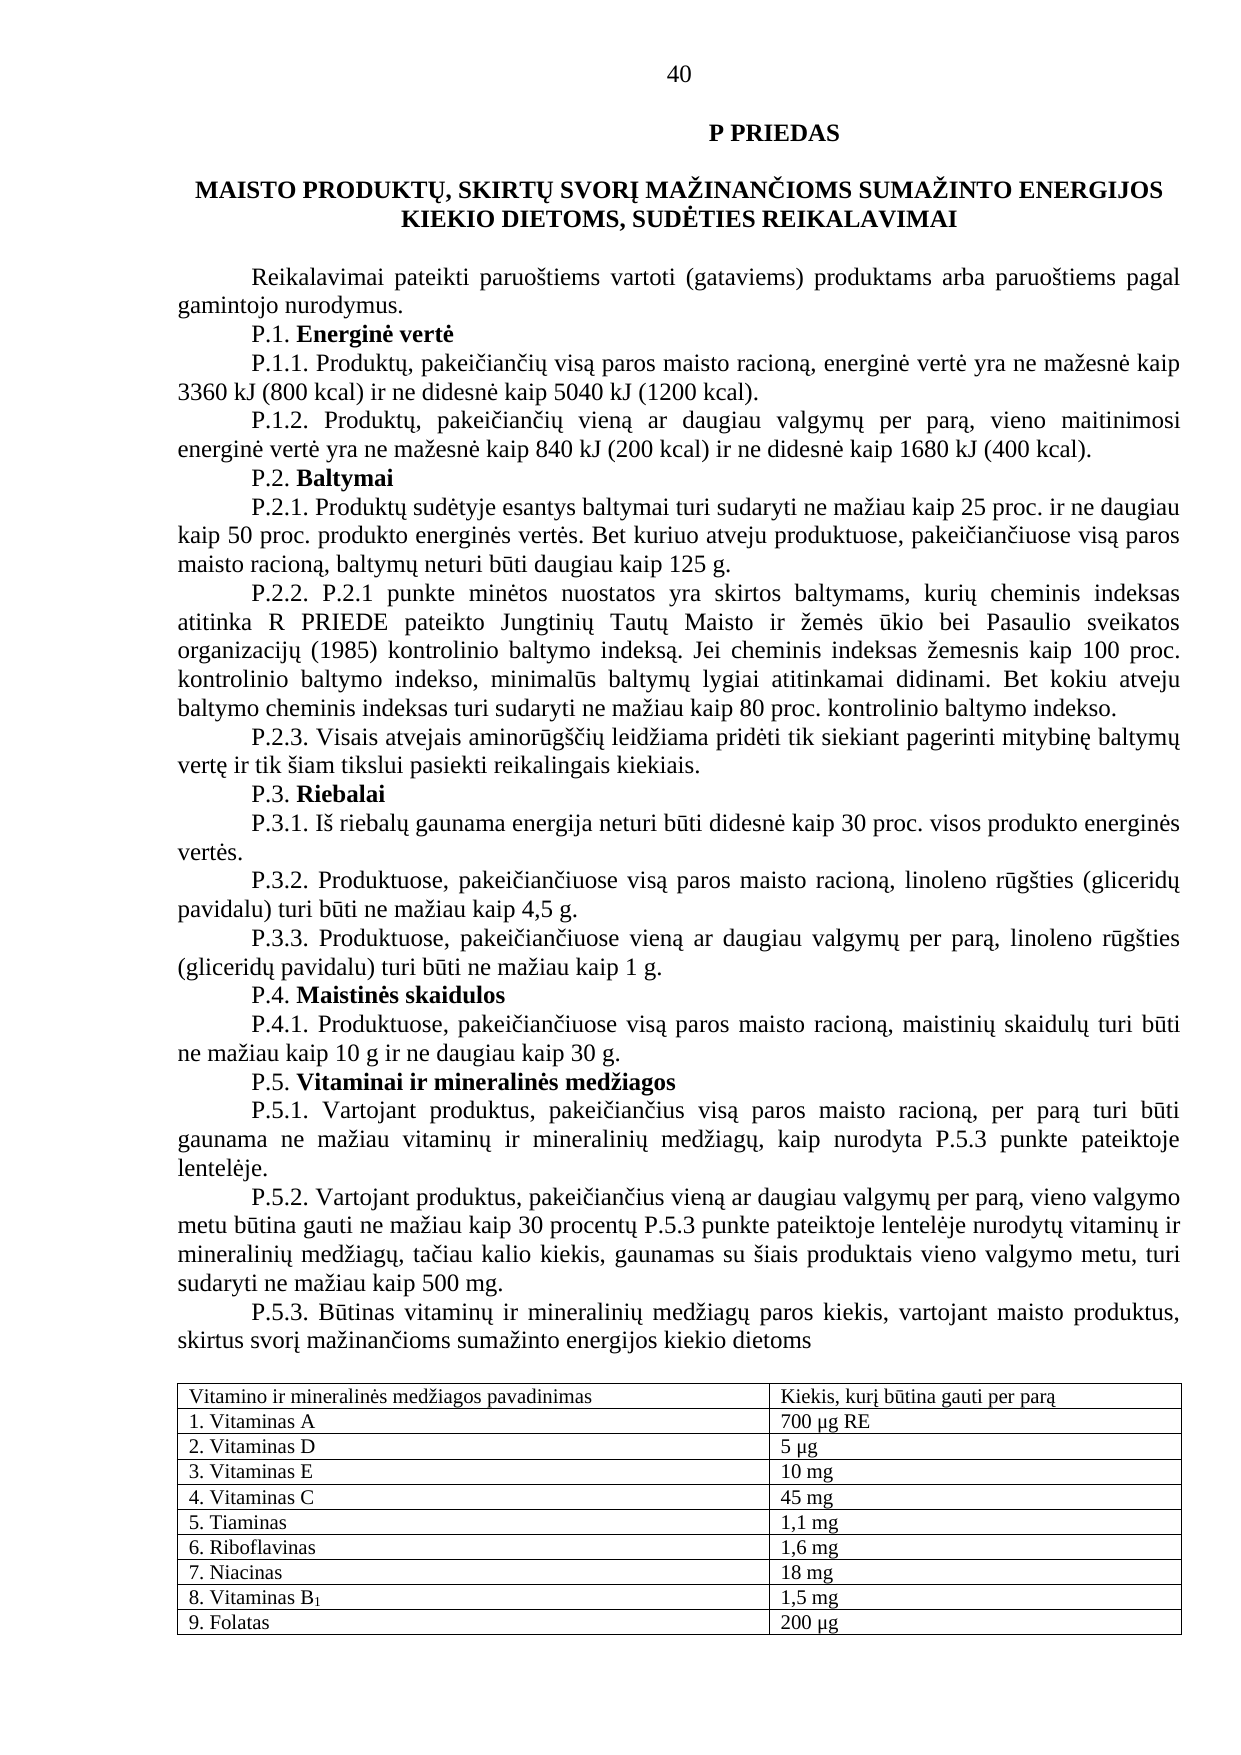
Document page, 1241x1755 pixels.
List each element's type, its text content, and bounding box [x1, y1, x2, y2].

text P.2.1. Produktų sudėtyje esantys baltymai turi sudaryti ne mažiau kaip 25 proc. ir ne daugiau kaip 50 proc. produkto energinės vertės. Bet kuriuo atveju produktuose, pakeičiančiuose visą paros maisto racioną, baltymų neturi būti daugiau kaip 125 g. [177, 492, 1181, 578]
text P.4. Maistinės skaidulos [177, 981, 1181, 1009]
text P.4.1. Produktuose, pakeičiančiuose visą paros maisto racioną, maistinių skaidulų turi būti ne mažiau kaip 10 g ir ne daugiau kaip 30 g. [177, 1009, 1181, 1067]
table_cell 9. Folatas [178, 1610, 769, 1634]
table_cell 700 μg RE [770, 1409, 1181, 1433]
table_cell 5 μg [770, 1434, 1181, 1458]
table_cell 3. Vitaminas E [178, 1460, 769, 1483]
table_cell 45 mg [770, 1485, 1181, 1509]
text P PRIEDAS [177, 118, 1181, 147]
table_cell 1,5 mg [770, 1585, 1181, 1609]
text P.2.3. Visais atvejais aminorūgščių leidžiama pridėti tik siekiant pagerinti mitybinę baltymų vertę ir tik šiam tikslui pasiekti reikalingais kiekiais. [177, 722, 1181, 779]
table_cell 10 mg [770, 1460, 1181, 1483]
text P.5.1. Vartojant produktus, pakeičiančius visą paros maisto racioną, per parą turi būti gaunama ne mažiau vitaminų ir mineralinių medžiagų, kaip nurodyta P.5.3 punkte pateiktoje lentelėje. [177, 1096, 1181, 1182]
table_header Vitamino ir mineralinės medžiagos pavadinimas [178, 1384, 769, 1408]
text P.1.1. Produktų, pakeičiančių visą paros maisto racioną, energinė vertė yra ne mažesnė kaip 3360 kJ (800 kcal) ir ne didesnė kaip 5040 kJ (1200 kcal). [177, 348, 1181, 406]
text P.3.2. Produktuose, pakeičiančiuose visą paros maisto racioną, linoleno rūgšties (gliceridų pavidalu) turi būti ne mažiau kaip 4,5 g. [177, 866, 1181, 923]
table_cell 6. Riboflavinas [178, 1535, 769, 1559]
table_cell 18 mg [770, 1560, 1181, 1584]
table_cell 5. Tiaminas [178, 1510, 769, 1534]
table_cell 2. Vitaminas D [178, 1434, 769, 1458]
text P.2.2. P.2.1 punkte minėtos nuostatos yra skirtos baltymams, kurių cheminis indeksas atitinka R PRIEDE pateikto Jungtinių Tautų Maisto ir žemės ūkio bei Pasaulio sveikatos organizacijų (1985) kontrolinio baltymo indeksą. Jei cheminis indeksas žemesnis kaip 100 proc. kontrolinio baltymo indekso, minimalūs baltymų lygiai atitinkamai didinami. Bet kokiu atveju baltymo cheminis indeksas turi sudaryti ne mažiau kaip 80 proc. kontrolinio baltymo indekso. [177, 578, 1181, 722]
text P.3.1. Iš riebalų gaunama energija neturi būti didesnė kaip 30 proc. visos produkto energinės vertės. [177, 808, 1181, 866]
text P.3.3. Produktuose, pakeičiančiuose vieną ar daugiau valgymų per parą, linoleno rūgšties (gliceridų pavidalu) turi būti ne mažiau kaip 1 g. [177, 923, 1181, 981]
text P.3. Riebalai [177, 779, 1181, 808]
table_cell 1. Vitaminas A [178, 1409, 769, 1433]
table_cell 1,1 mg [770, 1510, 1181, 1534]
text Reikalavimai pateikti paruoštiems vartoti (gataviems) produktams arba paruoštiems pagal gamintojo nurodymus. [177, 262, 1181, 319]
table_cell 8. Vitaminas B1 [178, 1585, 769, 1609]
table_cell 200 μg [770, 1610, 1181, 1634]
table_cell 1,6 mg [770, 1535, 1181, 1559]
table_cell 4. Vitaminas C [178, 1485, 769, 1509]
text P.5. Vitaminai ir mineralinės medžiagos [177, 1067, 1181, 1096]
table_header Kiekis, kurį būtina gauti per parą [770, 1384, 1181, 1408]
text P.1. Energinė vertė [177, 319, 1181, 348]
text P.2. Baltymai [177, 463, 1181, 492]
text P.1.2. Produktų, pakeičiančių vieną ar daugiau valgymų per parą, vieno maitinimosi energinė vertė yra ne mažesnė kaip 840 kJ (200 kcal) ir ne didesnė kaip 1680 kJ (400 kcal). [177, 406, 1181, 463]
text MAISTO PRODUKTŲ, SKIRTŲ SVORĮ MAŽINANČIOMS SUMAŽINTO ENERGIJOS KIEKIO DIETOMS, SUDĖTIES REIKALAVIMAI [177, 176, 1181, 233]
table_cell 7. Niacinas [178, 1560, 769, 1584]
text P.5.3. Būtinas vitaminų ir mineralinių medžiagų paros kiekis, vartojant maisto produktus, skirtus svorį mažinančioms sumažinto energijos kiekio dietoms [177, 1297, 1181, 1354]
text P.5.2. Vartojant produktus, pakeičiančius vieną ar daugiau valgymų per parą, vieno valgymo metu būtina gauti ne mažiau kaip 30 procentų P.5.3 punkte pateiktoje lentelėje nurodytų vitaminų ir mineralinių medžiagų, tačiau kalio kiekis, gaunamas su šiais produktais vieno valgymo metu, turi sudaryti ne mažiau kaip 500 mg. [177, 1182, 1181, 1297]
